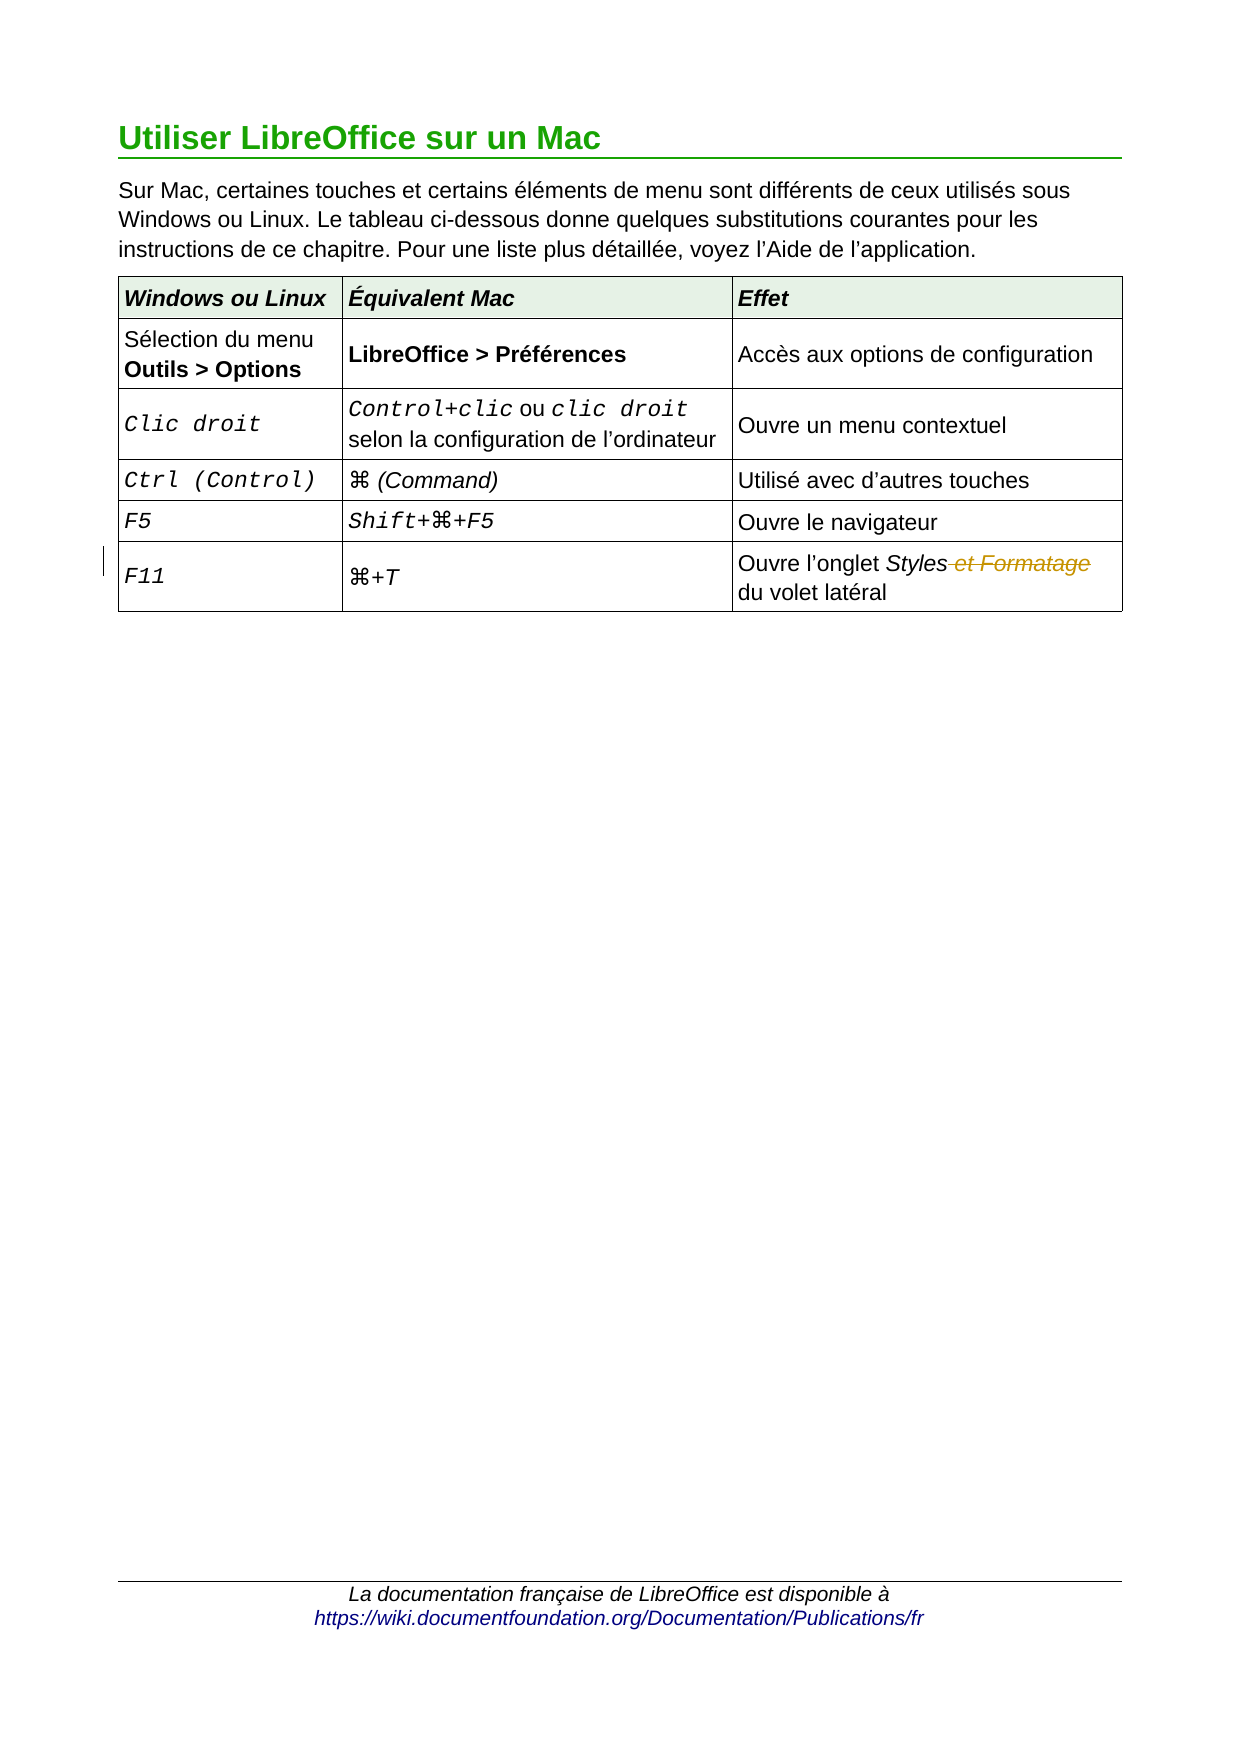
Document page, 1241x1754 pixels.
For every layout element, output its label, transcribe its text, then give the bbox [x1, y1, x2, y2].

table_cell Ouvre un menu contextuel [733, 389, 1122, 458]
text Sur Mac, certaines touches et certains éléments de menu sont différents de ceux utilisés sous Windows ou Linux. Le tableau ci-dessous donne quelques substitutions courantes pour les instructions de ce chapitre. Pour une liste plus détaillée, voyez l’Aide de l’application. [118, 173, 1122, 262]
table_cell F5 [119, 501, 342, 541]
table_header Effet [733, 277, 1122, 317]
table_cell Shift+⌘+F5 [343, 501, 732, 541]
table_cell Ouvre l’onglet Styles du volet latéral [733, 542, 1122, 611]
table_cell ⌘+T [343, 542, 732, 611]
table_cell Sélection du menu Outils > Options [119, 319, 342, 388]
text Utiliser LibreOffice sur un Mac [118, 118, 1122, 157]
table_cell Clic droit [119, 389, 342, 458]
table_header Windows ou Linux [119, 277, 342, 317]
table_cell ⌘ (Command) [343, 460, 732, 499]
table_cell Control+clic ou clic droit selon la configuration de l’ordinateur [343, 389, 732, 458]
table_cell Utilisé avec d’autres touches [733, 460, 1122, 499]
table_header Équivalent Mac [343, 277, 732, 317]
table_cell LibreOffice > Préférences [343, 319, 732, 388]
table_cell Ouvre le navigateur [733, 501, 1122, 541]
table_cell F11 [119, 542, 342, 611]
table_cell Ctrl (Control) [119, 460, 342, 499]
table_cell Accès aux options de configuration [733, 319, 1122, 388]
